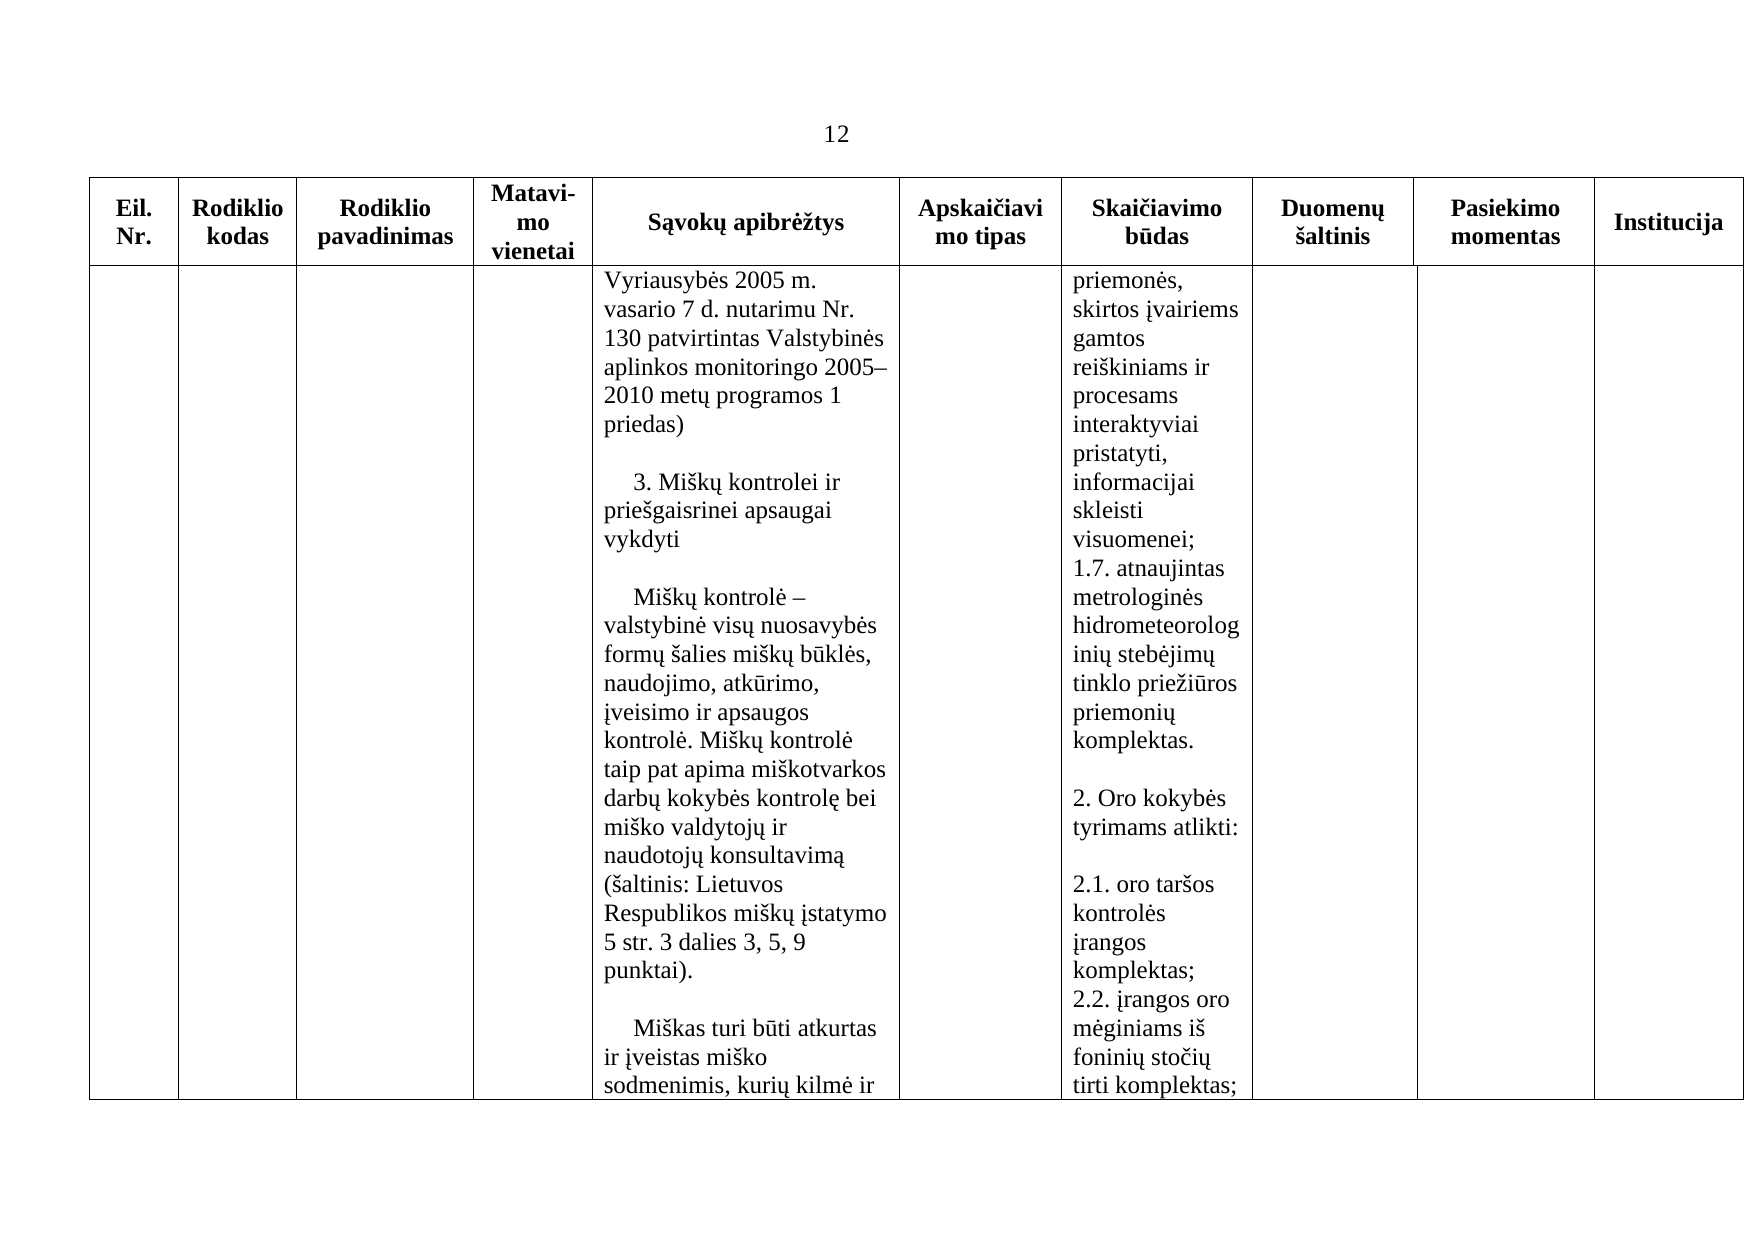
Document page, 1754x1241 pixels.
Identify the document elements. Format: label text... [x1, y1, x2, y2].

table_cell [1418, 266, 1594, 1099]
table_header Pasiekimo momentas [1414, 178, 1594, 264]
table_header Matavi-mo vienetai [474, 178, 592, 264]
table_cell [474, 266, 592, 1099]
table_header Rodiklio kodas [179, 178, 296, 264]
table_cell Vyriausybės 2005 m. vasario 7 d. nutarimu Nr. 130 patvirtintas Valstybinės aplinkos monitoringo 2005–2010 metų programos 1 priedas) 3. Miškų kontrolei ir priešgaisrinei apsaugai vykdyti Miškų kontrolė – valstybinė visų nuosavybės formų šalies miškų būklės, naudojimo, atkūrimo, įveisimo ir apsaugos kontrolė. Miškų kontrolė taip pat apima miškotvarkos darbų kokybės kontrolę bei miško valdytojų ir naudotojų konsultavimą (šaltinis: Lietuvos Respublikos miškų įstatymo 5 str. 3 dalies 3, 5, 9 punktai). Miškas turi būti atkurtas ir įveistas miško sodmenimis, kurių kilmė ir [593, 266, 899, 1099]
table_cell [1253, 266, 1417, 1099]
table_header Apskaičiavimo tipas [900, 178, 1061, 264]
table_cell [90, 266, 178, 1099]
table_header Rodiklio pavadinimas [297, 178, 473, 264]
table_cell [297, 266, 473, 1099]
table_header Institucija [1595, 178, 1743, 264]
table_header Skaičiavimo būdas [1062, 178, 1252, 264]
table_cell [900, 266, 1061, 1099]
table_cell priemonės, skirtos įvairiems gamtos reiškiniams ir procesams interaktyviai pristatyti, informacijai skleisti visuomenei; 1.7. atnaujintas metrologinės hidrometeorologinių stebėjimų tinklo priežiūros priemonių komplektas. 2. Oro kokybės tyrimams atlikti: 2.1. oro taršos kontrolės įrangos komplektas; 2.2. įrangos oro mėginiams iš foninių stočių tirti komplektas; [1062, 266, 1252, 1099]
table_header Sąvokų apibrėžtys [593, 178, 899, 264]
table_cell [1595, 266, 1743, 1099]
table_header Eil. Nr. [90, 178, 178, 264]
table_cell [179, 266, 296, 1099]
table_header Duomenų šaltinis [1253, 178, 1413, 264]
